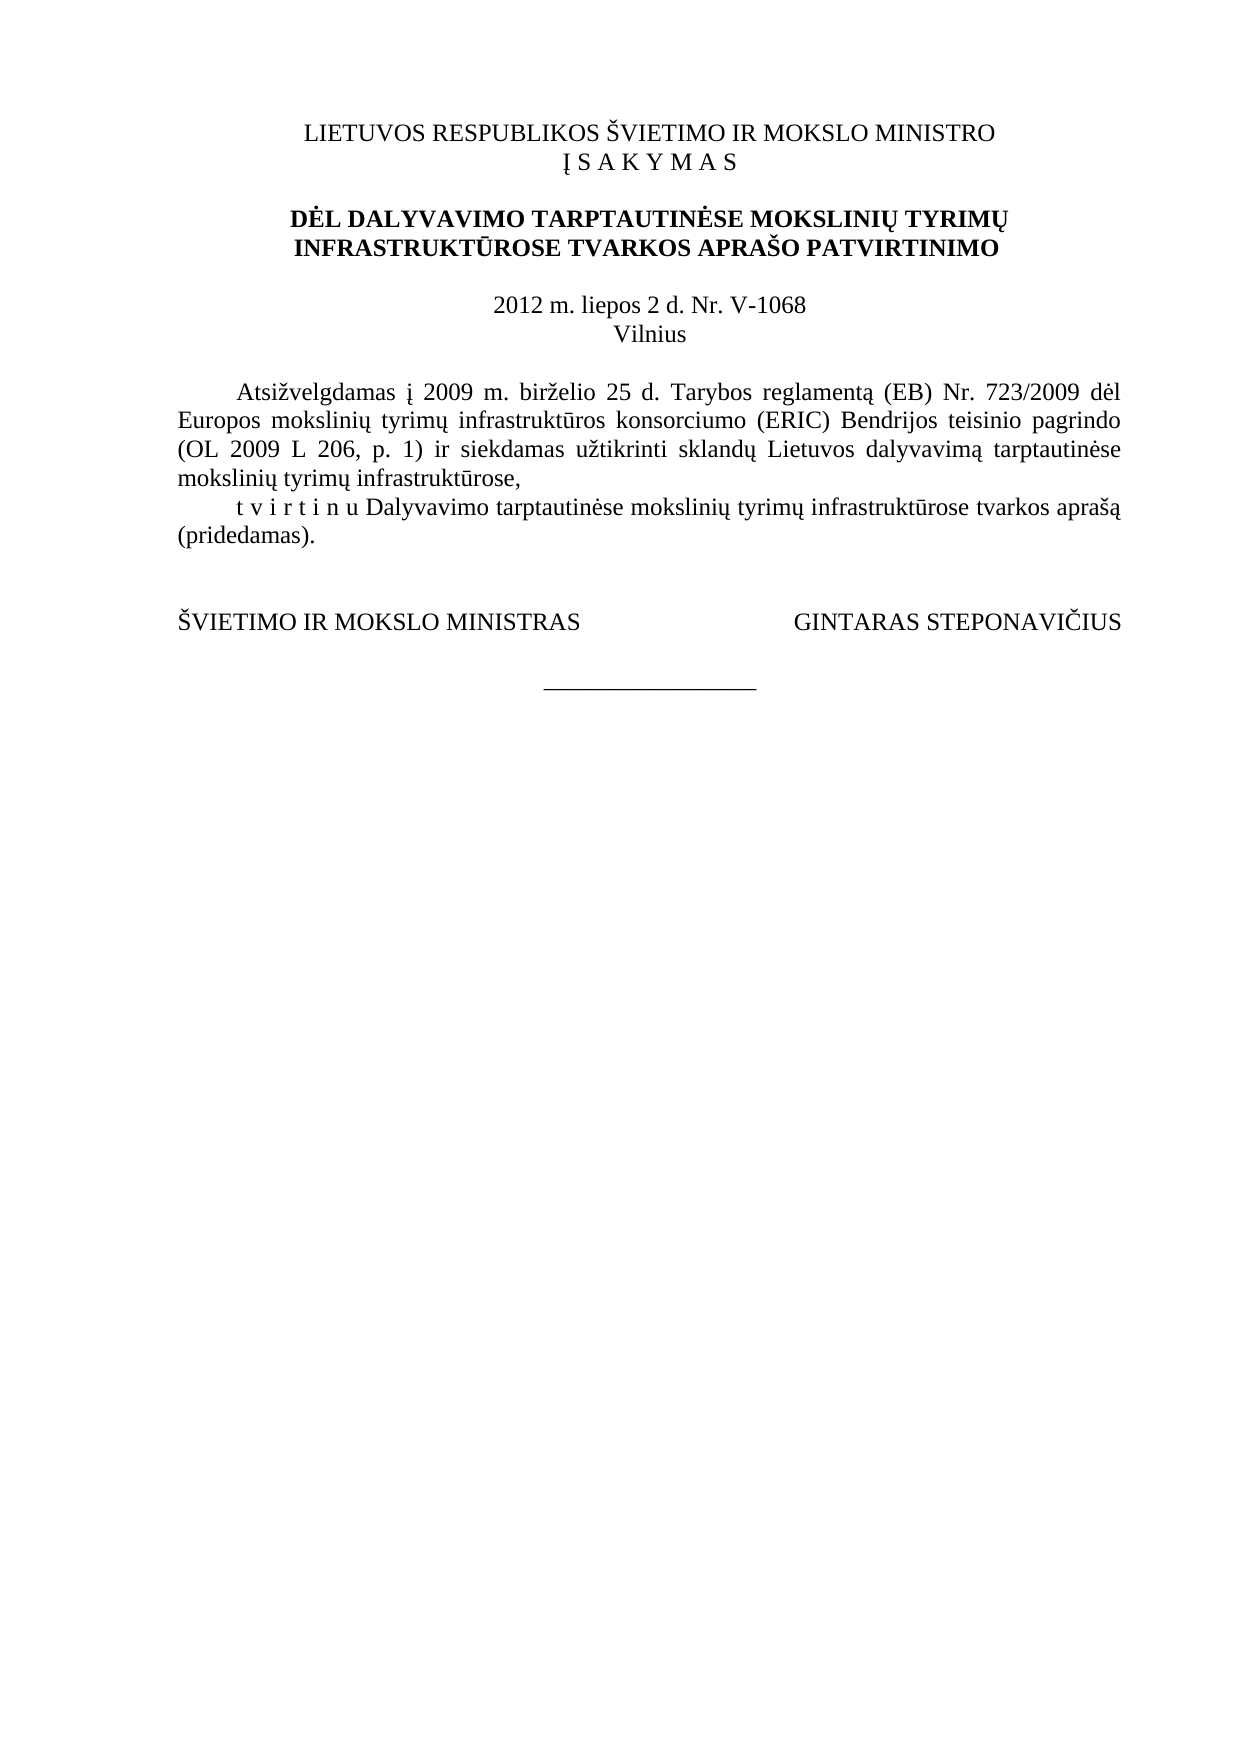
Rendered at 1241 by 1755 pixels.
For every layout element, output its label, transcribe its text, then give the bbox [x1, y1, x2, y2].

text Atsižvelgdamas į 2009 m. birželio 25 d. Tarybos reglamentą (EB) Nr. 723/2009 dėl Europos mokslinių tyrimų infrastruktūros konsorciumo (ERIC) Bendrijos teisinio pagrindo (OL 2009 L 206, p. 1) ir siekdamas užtikrinti sklandų Lietuvos dalyvavimą tarptautinėse mokslinių tyrimų infrastruktūrose, [177, 377, 1122, 492]
text 2012 m. liepos 2 d. Nr. V-1068 [177, 291, 1122, 319]
text t v i r t i n u Dalyvavimo tarptautinėse mokslinių tyrimų infrastruktūrose tvarkos aprašą (pridedamas). [177, 492, 1122, 549]
text Vilnius [177, 319, 1122, 348]
text LIETUVOS RESPUBLIKOS ŠVIETIMO IR MOKSLO MINISTRO [177, 118, 1122, 147]
text Į S A K Y M A S [177, 147, 1122, 176]
text Švietimo ir mokslo ministras Gintaras Steponavičius [177, 607, 1122, 636]
text _________________ [177, 664, 1122, 693]
text DĖL DALYVAVIMO TARPTAUTINĖSE MOKSLINIŲ TYRIMŲ INFRASTRUKTŪROSE TVARKOS APRAŠO PATVIRTINIMO [177, 204, 1122, 262]
